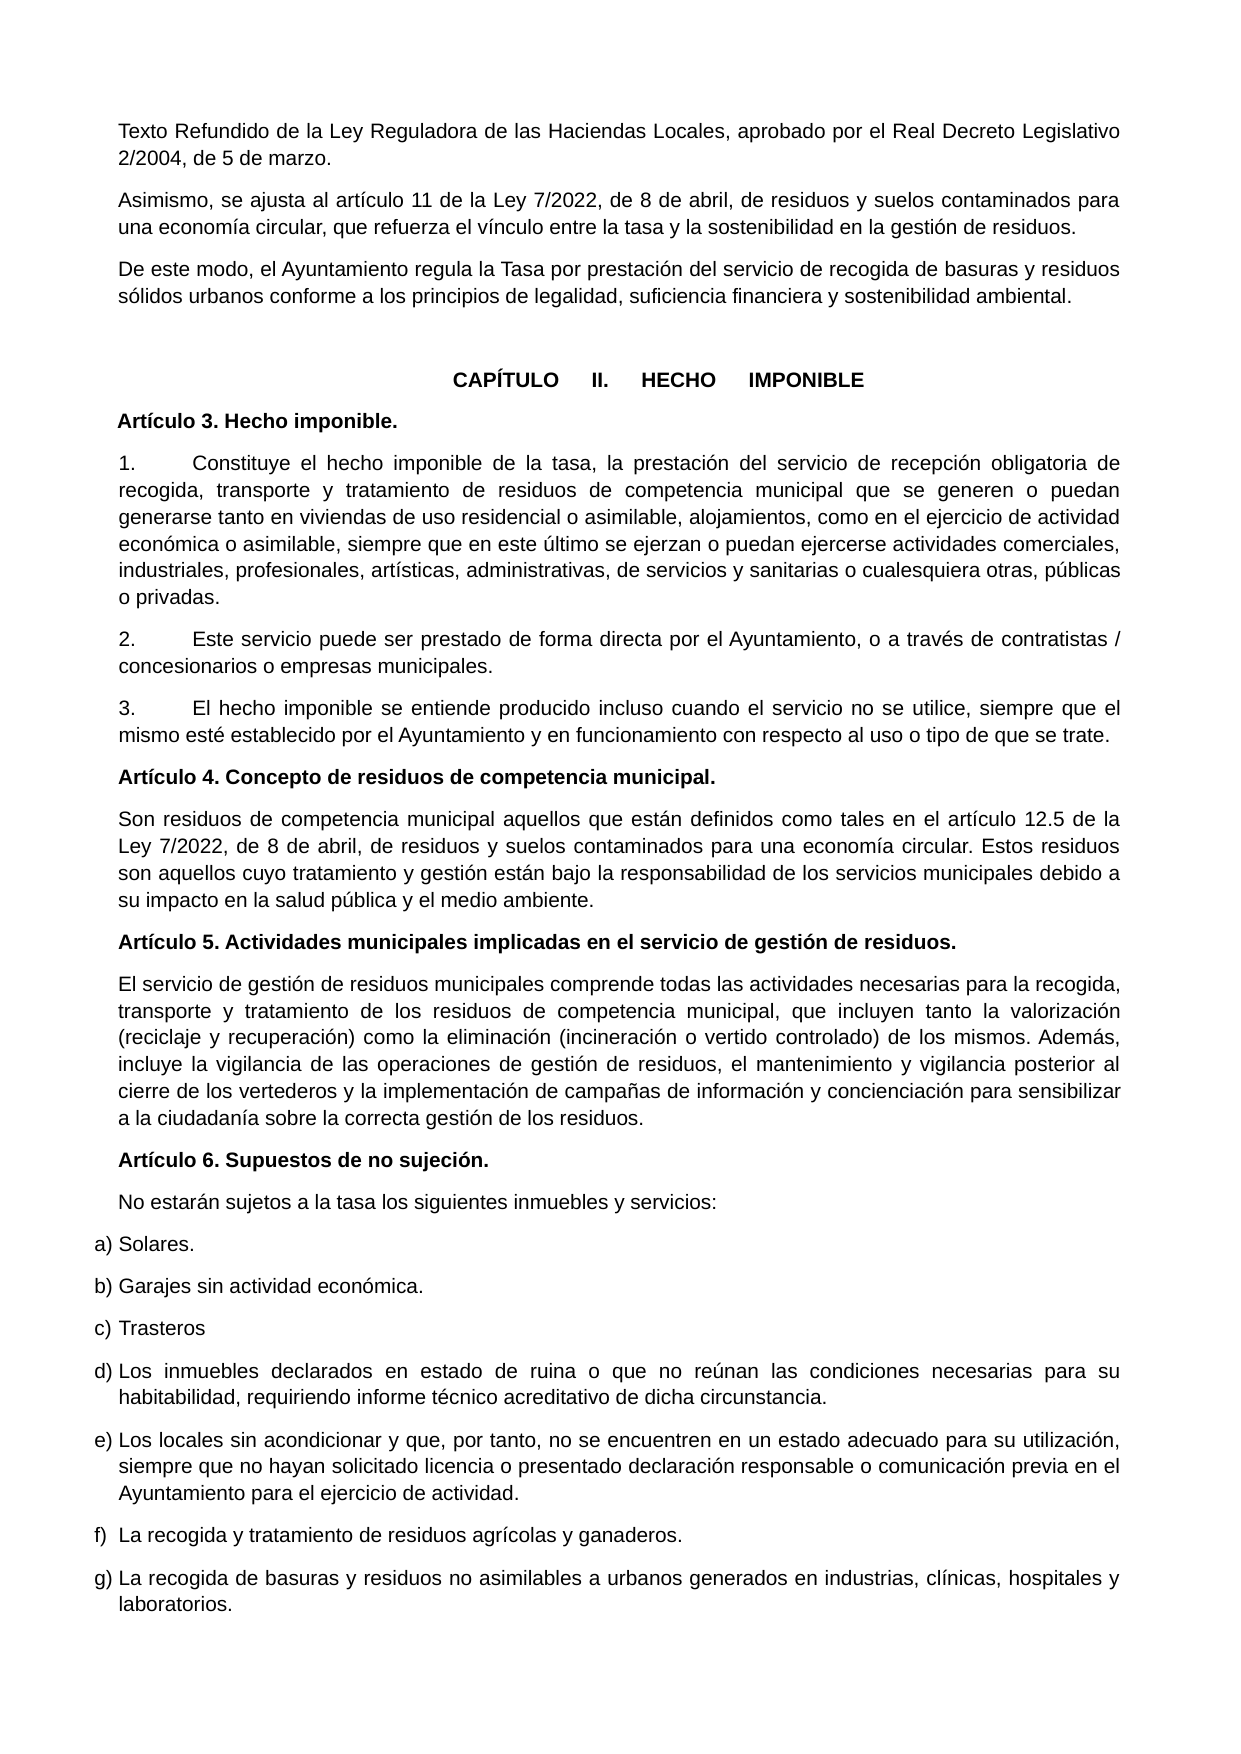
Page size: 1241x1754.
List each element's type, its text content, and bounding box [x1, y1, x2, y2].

text De este modo, el Ayuntamiento regula la Tasa por prestación del servicio de recogida de basuras y residuos sólidos urbanos conforme a los principios de legalidad, suficiencia financiera y sostenibilidad ambiental. [118, 257, 1122, 307]
text CAPÍTULO II. HECHO IMPONIBLE Artículo 3. Hecho imponible. [117, 367, 865, 433]
list El hecho imponible se entiende producido incluso cuando el servicio no se utilice, siempre que el mismo esté establecido por el Ayuntamiento y en funcionamiento con respecto al uso o tipo de que se trate. [118, 696, 1122, 747]
list Solares. [94, 1232, 1122, 1256]
list Los inmuebles declarados en estado de ruina o que no reúnan las condiciones necesarias para su habitabilidad, requiriendo informe técnico acreditativo de dicha circunstancia. [94, 1358, 1122, 1409]
text Son residuos de competencia municipal aquellos que están definidos como tales en el artículo 12.5 de la Ley 7/2022, de 8 de abril, de residuos y suelos contaminados para una economía circular. Estos residuos son aquellos cuyo tratamiento y gestión están bajo la responsabilidad de los servicios municipales debido a su impacto en la salud pública y el medio ambiente. [118, 807, 1122, 911]
list Constituye el hecho imponible de la tasa, la prestación del servicio de recepción obligatoria de recogida, transporte y tratamiento de residuos de competencia municipal que se generen o puedan generarse tanto en viviendas de uso residencial o asimilable, alojamientos, como en el ejercicio de actividad económica o asimilable, siempre que en este último se ejerzan o puedan ejercerse actividades comerciales, industriales, profesionales, artísticas, administrativas, de servicios y sanitarias o cualesquiera otras, públicas o privadas. [118, 451, 1122, 609]
list La recogida de basuras y residuos no asimilables a urbanos generados en industrias, clínicas, hospitales y laboratorios. [94, 1565, 1122, 1616]
list La recogida y tratamiento de residuos agrícolas y ganaderos. [94, 1523, 1122, 1547]
text Artículo 6. Supuestos de no sujeción. [118, 1148, 1122, 1172]
text Texto Refundido de la Ley Reguladora de las Haciendas Locales, aprobado por el Real Decreto Legislativo 2/2004, de 5 de marzo. [118, 119, 1122, 169]
list Este servicio puede ser prestado de forma directa por el Ayuntamiento, o a través de contratistas / concesionarios o empresas municipales. [118, 627, 1122, 678]
list Trasteros [94, 1316, 1122, 1340]
text No estarán sujetos a la tasa los siguientes inmuebles y servicios: [118, 1190, 1122, 1214]
text Artículo 5. Actividades municipales implicadas en el servicio de gestión de residuos. [118, 930, 1122, 954]
list Garajes sin actividad económica. [94, 1274, 1122, 1298]
text Artículo 4. Concepto de residuos de competencia municipal. [118, 765, 1122, 789]
text El servicio de gestión de residuos municipales comprende todas las actividades necesarias para la recogida, transporte y tratamiento de los residuos de competencia municipal, que incluyen tanto la valorización (reciclaje y recuperación) como la eliminación (incineración o vertido controlado) de los mismos. Además, incluye la vigilancia de las operaciones de gestión de residuos, el mantenimiento y vigilancia posterior al cierre de los vertederos y la implementación de campañas de información y concienciación para sensibilizar a la ciudadanía sobre la correcta gestión de los residuos. [118, 972, 1122, 1129]
text Asimismo, se ajusta al artículo 11 de la Ley 7/2022, de 8 de abril, de residuos y suelos contaminados para una economía circular, que refuerza el vínculo entre la tasa y la sostenibilidad en la gestión de residuos. [118, 188, 1122, 238]
list Los locales sin acondicionar y que, por tanto, no se encuentren en un estado adecuado para su utilización, siempre que no hayan solicitado licencia o presentado declaración responsable o comunicación previa en el Ayuntamiento para el ejercicio de actividad. [94, 1427, 1122, 1505]
